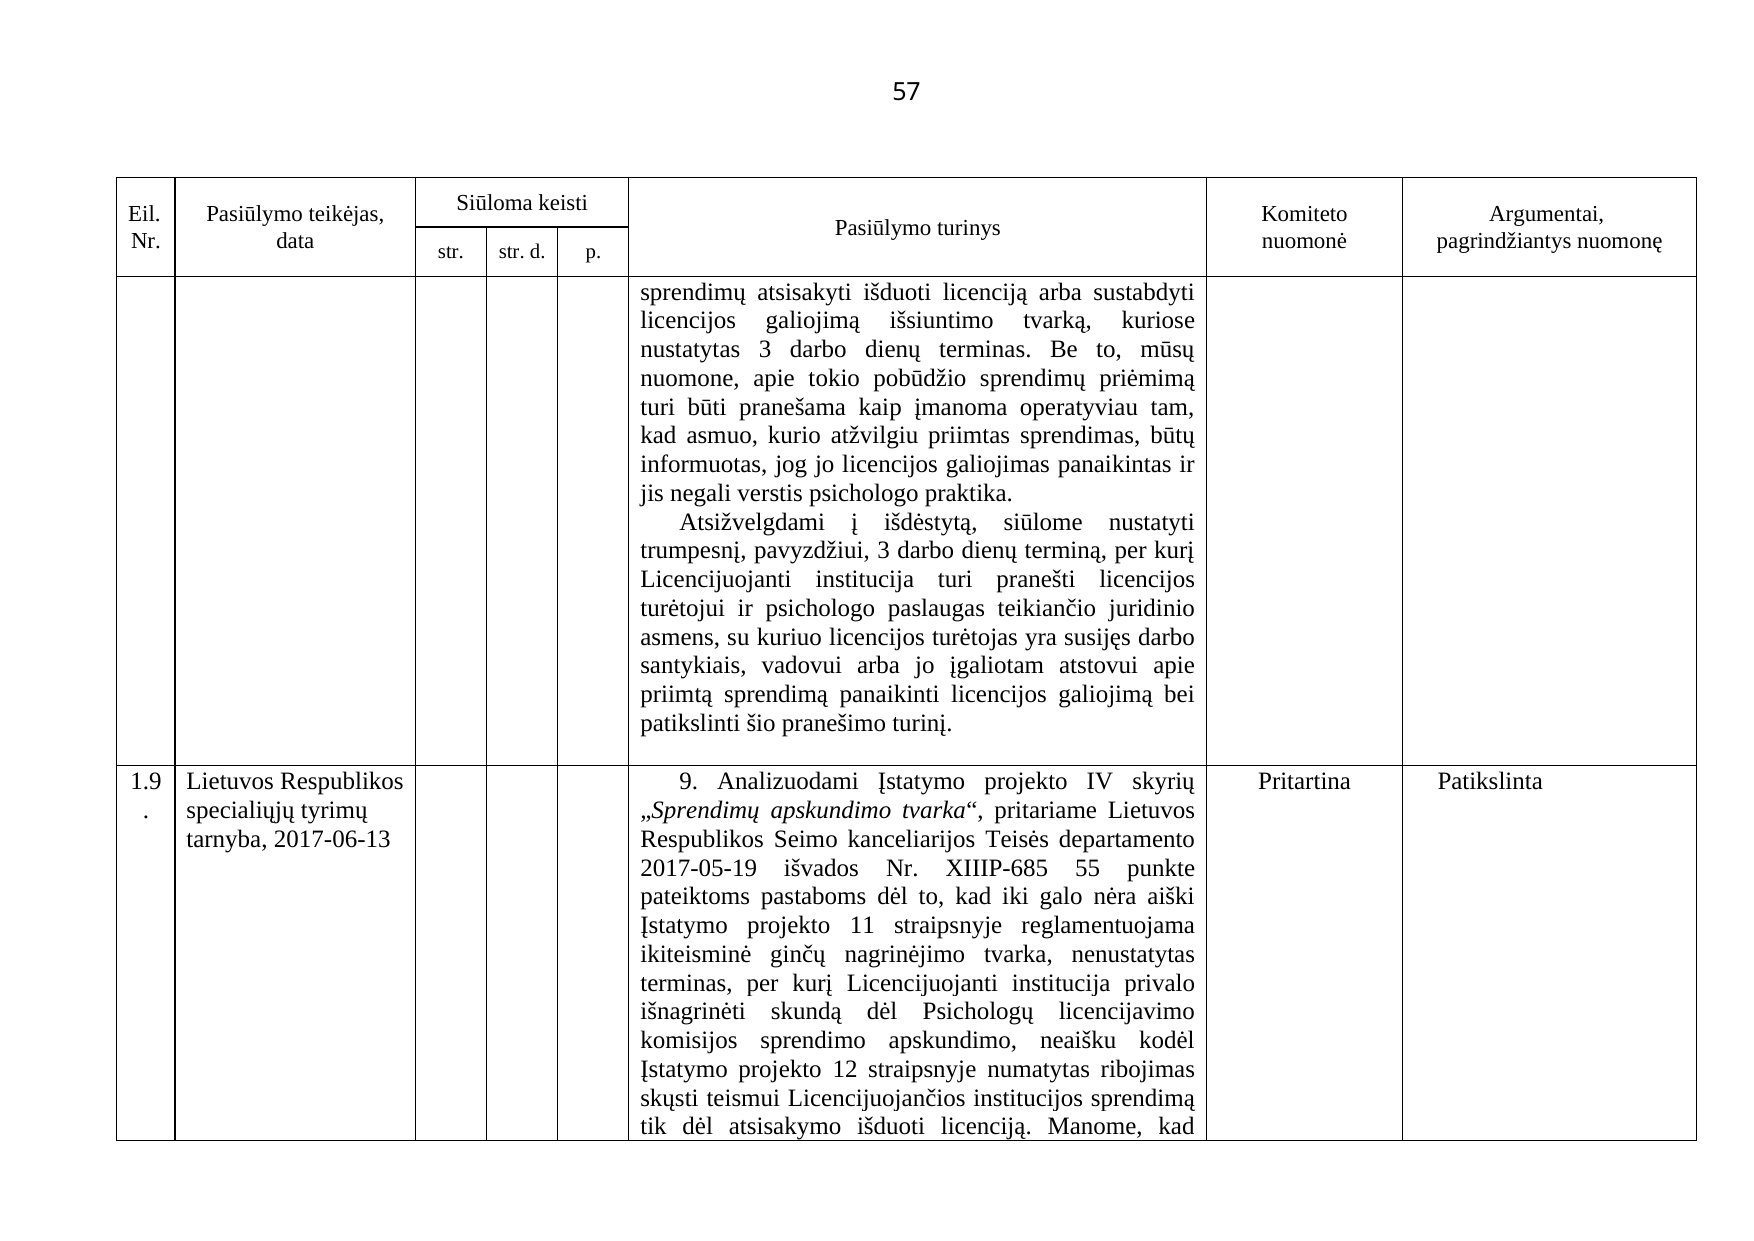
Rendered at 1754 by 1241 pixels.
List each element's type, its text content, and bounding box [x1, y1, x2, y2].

table_cell 9. Analizuodami Įstatymo projekto IV skyrių „Sprendimų apskundimo tvarka“, pritariame Lietuvos Respublikos Seimo kanceliarijos Teisės departamento 2017-05-19 išvados Nr. XIIIP-685 55 punkte pateiktoms pastaboms dėl to, kad iki galo nėra aiški Įstatymo projekto 11 straipsnyje reglamentuojama ikiteisminė ginčų nagrinėjimo tvarka, nenustatytas terminas, per kurį Licencijuojanti institucija privalo išnagrinėti skundą dėl Psichologų licencijavimo komisijos sprendimo apskundimo, neaišku kodėl Įstatymo projekto 12 straipsnyje numatytas ribojimas skųsti teismui Licencijuojančios institucijos sprendimą tik dėl atsisakymo išduoti licenciją. Manome, kad [629, 766, 1206, 1140]
table_header Eil. Nr. [117, 178, 174, 276]
table_cell 1.9. [117, 766, 174, 1140]
table_cell [176, 277, 415, 765]
table_cell [416, 277, 486, 765]
table_cell p. [558, 228, 628, 276]
table_cell [1207, 277, 1402, 765]
table_cell [1403, 277, 1696, 765]
table_cell [558, 766, 628, 1140]
table_cell [117, 277, 174, 765]
table_cell Patikslinta [1403, 766, 1696, 1140]
table_cell Lietuvos Respublikos specialiųjų tyrimų tarnyba, 2017-06-13 [176, 766, 415, 1140]
table_cell str. d. [487, 228, 557, 276]
table_header Pasiūlymo teikėjas, data [176, 178, 415, 276]
table_header Komiteto nuomonė [1207, 178, 1402, 276]
table_header Argumentai, pagrindžiantys nuomonę [1403, 178, 1696, 276]
table_header Pasiūlymo turinys [629, 178, 1206, 276]
table_cell [487, 277, 557, 765]
table_cell [558, 277, 628, 765]
table_cell Pritartina [1207, 766, 1402, 1140]
table_cell [416, 766, 486, 1140]
table_cell str. [416, 228, 486, 276]
table_cell sprendimų atsisakyti išduoti licenciją arba sustabdyti licencijos galiojimą išsiuntimo tvarką, kuriose nustatytas 3 darbo dienų terminas. Be to, mūsų nuomone, apie tokio pobūdžio sprendimų priėmimą turi būti pranešama kaip įmanoma operatyviau tam, kad asmuo, kurio atžvilgiu priimtas sprendimas, būtų informuotas, jog jo licencijos galiojimas panaikintas ir jis negali verstis psichologo praktika. Atsižvelgdami į išdėstytą, siūlome nustatyti trumpesnį, pavyzdžiui, 3 darbo dienų terminą, per kurį Licencijuojanti institucija turi pranešti licencijos turėtojui ir psichologo paslaugas teikiančio juridinio asmens, su kuriuo licencijos turėtojas yra susijęs darbo santykiais, vadovui arba jo įgaliotam atstovui apie priimtą sprendimą panaikinti licencijos galiojimą bei patikslinti šio pranešimo turinį. [629, 277, 1206, 765]
table_cell [487, 766, 557, 1140]
table_header Siūloma keisti [416, 178, 628, 226]
